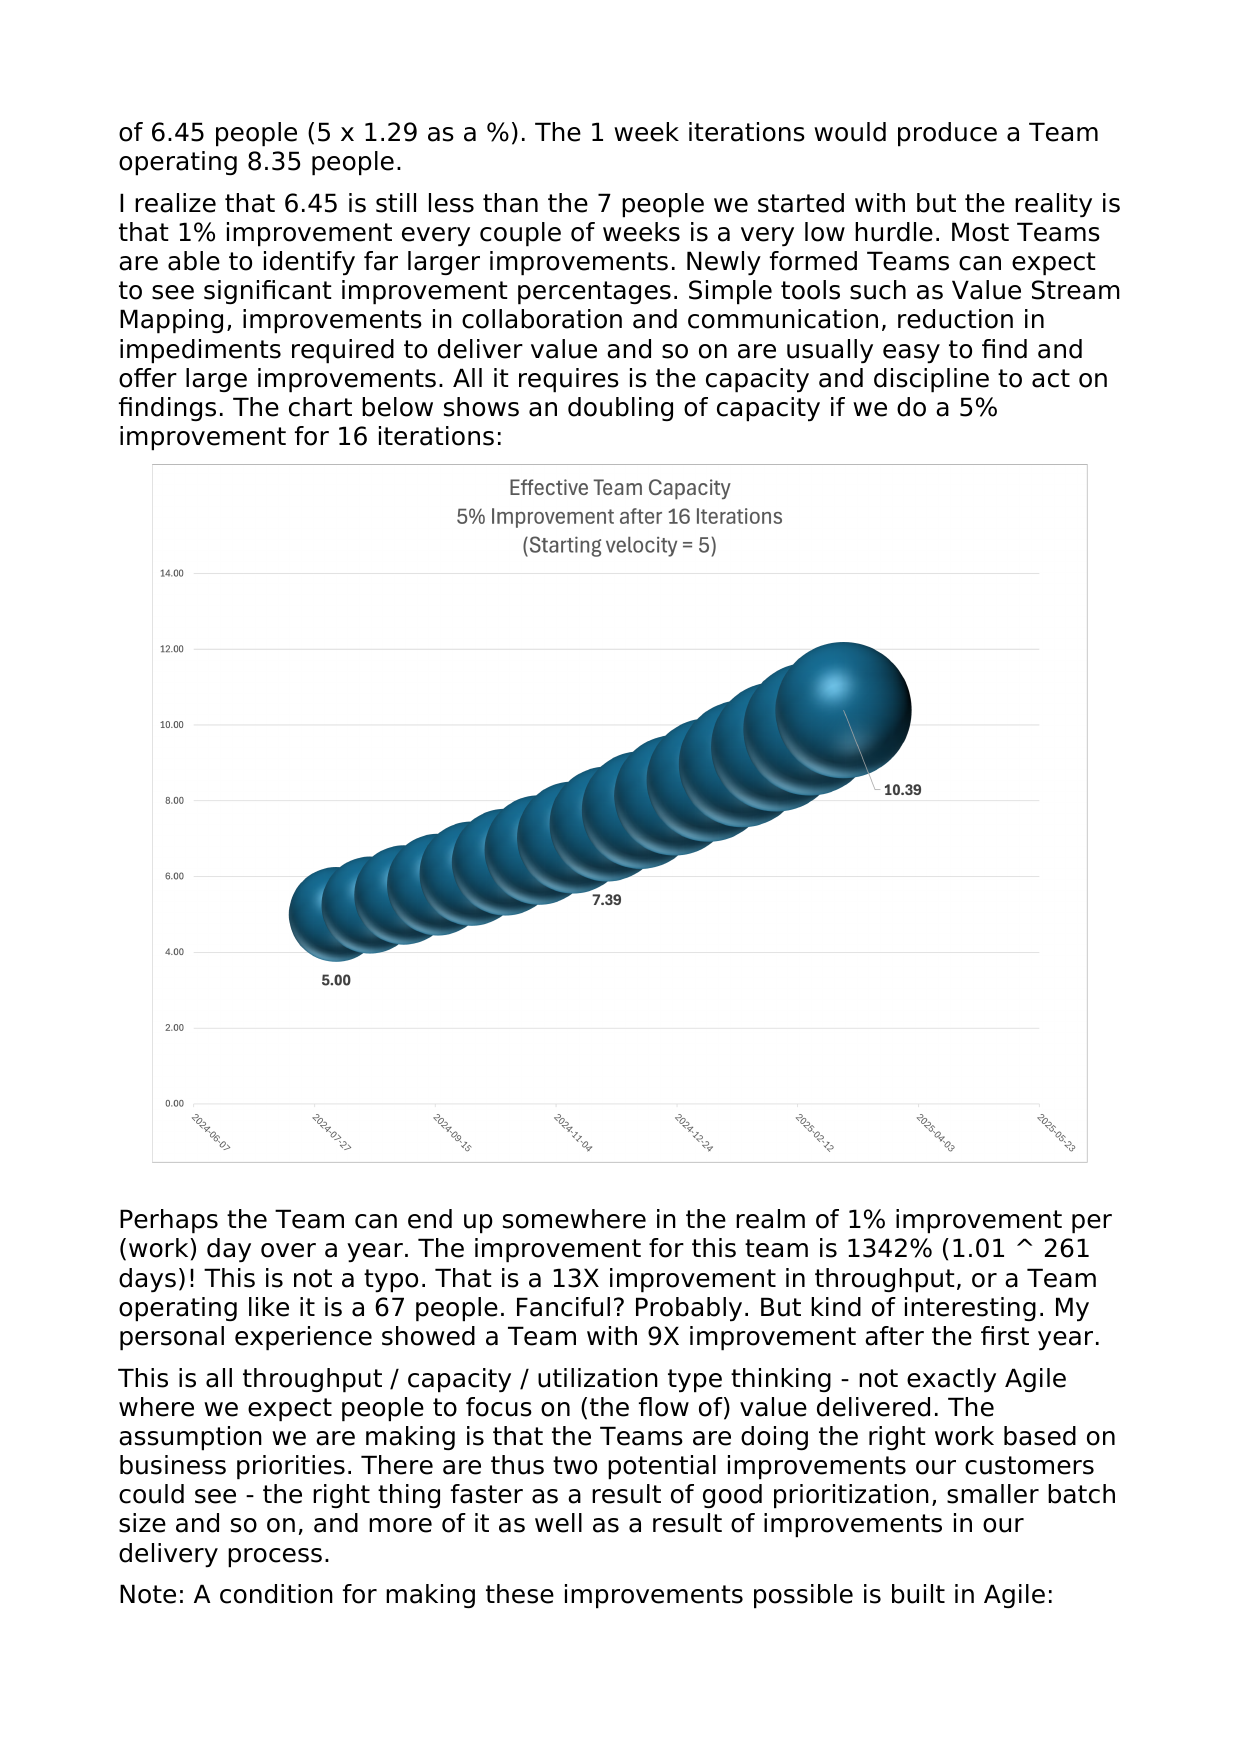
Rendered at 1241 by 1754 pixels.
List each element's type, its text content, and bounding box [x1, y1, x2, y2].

text of 6.45 people (5 x 1.29 as a %). The 1 week iterations would produce a Team operating 8.35 people. [118, 118, 1122, 176]
text Note: A condition for making these improvements possible is built in Agile: [118, 1580, 1122, 1609]
text This is all throughput / capacity / utilization type thinking - not exactly Agile where we expect people to focus on (the flow of) value delivered. The assumption we are making is that the Teams are doing the right work based on business priorities. There are thus two potential improvements our customers could see - the right thing faster as a result of good prioritization, smaller batch size and so on, and more of it as well as a result of improvements in our delivery process. [118, 1364, 1122, 1568]
text I realize that 6.45 is still less than the 7 people we started with but the reality is that 1% improvement every couple of weeks is a very low hurdle. Most Teams are able to identify far larger improvements. Newly formed Teams can expect to see significant improvement percentages. Simple tools such as Value Stream Mapping, improvements in collaboration and communication, reduction in impediments required to deliver value and so on are usually easy to find and offer large improvements. All it requires is the capacity and discipline to act on findings. The chart below shows an doubling of capacity if we do a 5% improvement for 16 iterations: [118, 189, 1122, 451]
text Perhaps the Team can end up somewhere in the realm of 1% improvement per (work) day over a year. The improvement for this team is 1342% (1.01 ^ 261 days)! This is not a typo. That is a 13X improvement in throughput, or a Team operating like it is a 67 people. Fanciful? Probably. But kind of interesting. My personal experience showed a Team with 9X improvement after the first year. [118, 1205, 1122, 1351]
picture [151, 463, 1089, 1164]
